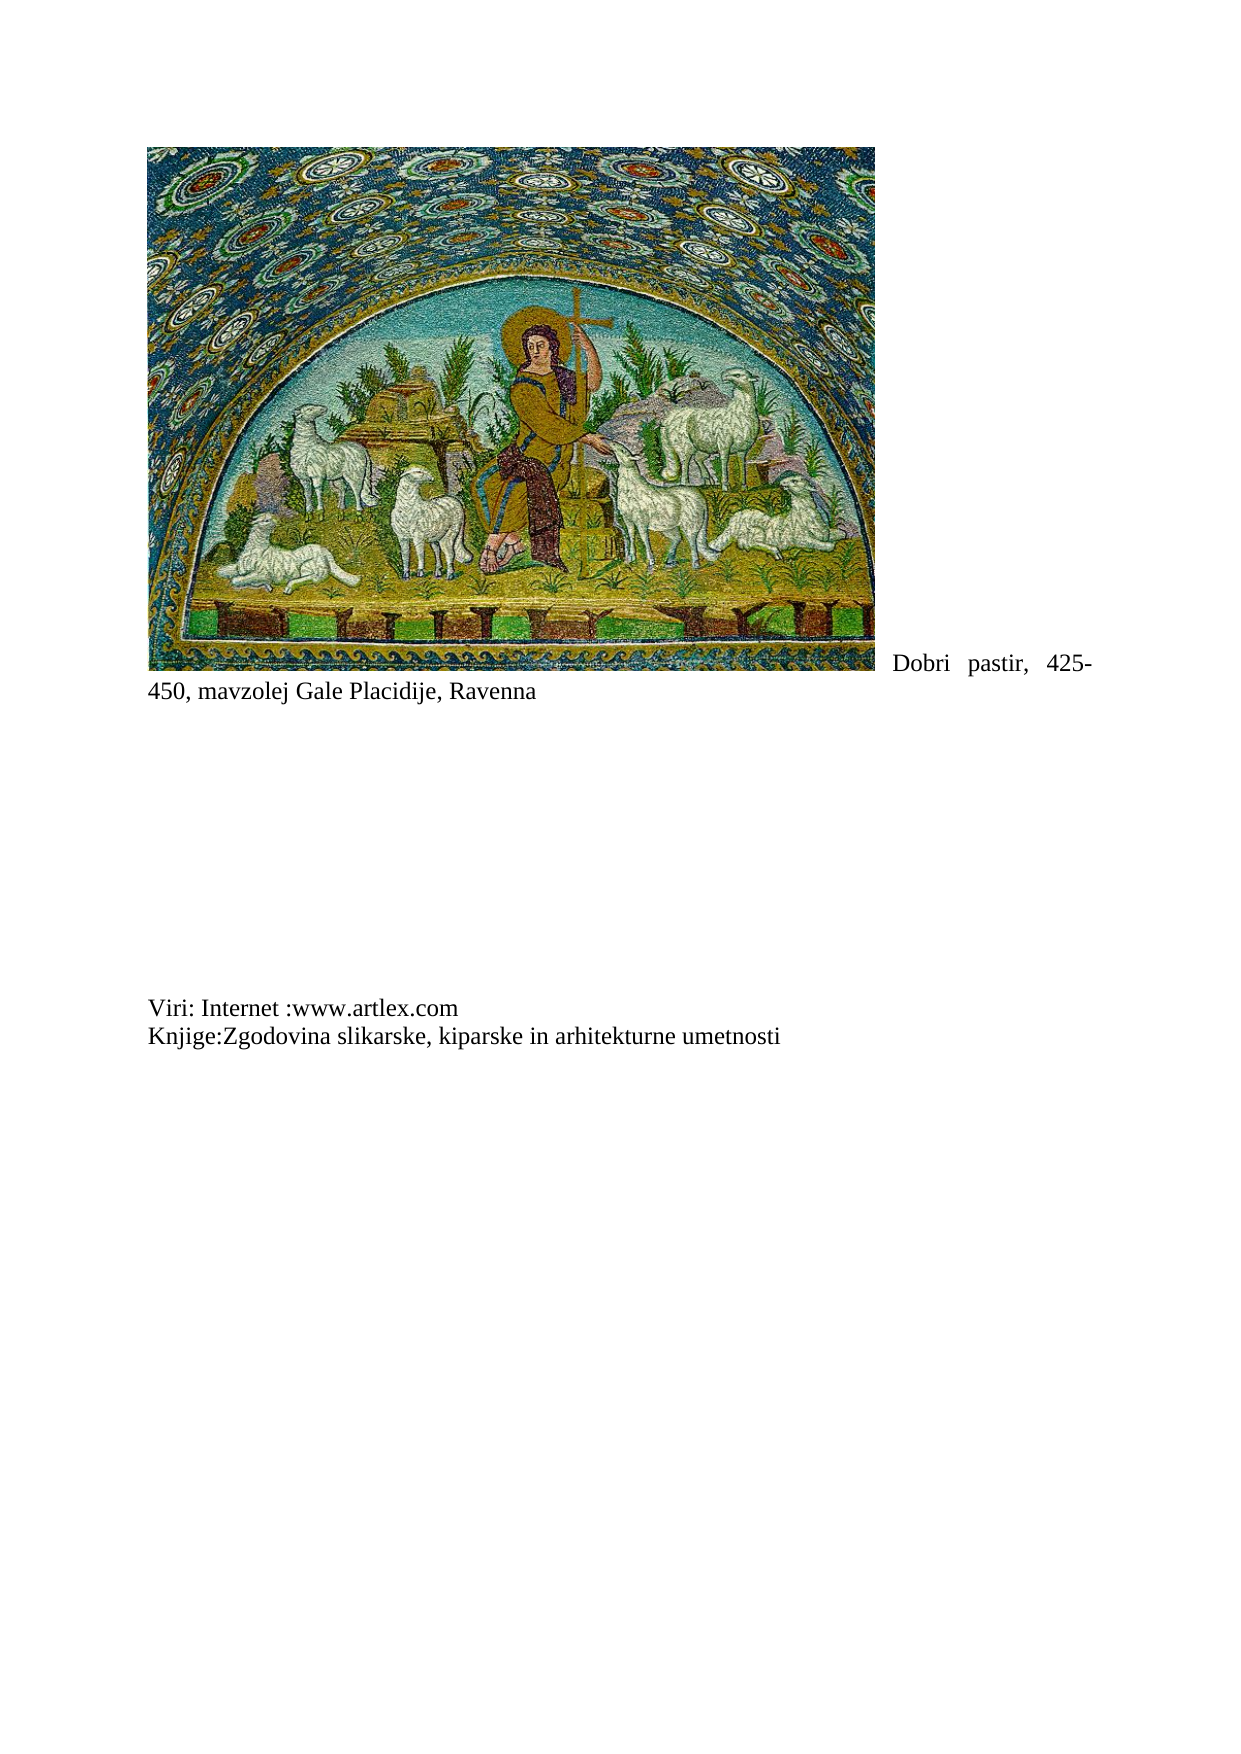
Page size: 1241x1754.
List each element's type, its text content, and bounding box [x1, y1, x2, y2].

text Knjige:Zgodovina slikarske, kiparske in arhitekturne umetnosti [148, 1021, 1093, 1050]
text Viri: Internet :www.artlex.com [148, 993, 1093, 1021]
text Dobri pastir, 425-450, mavzolej Gale Placidije, Ravenna [148, 148, 1093, 705]
picture [147, 147, 875, 671]
